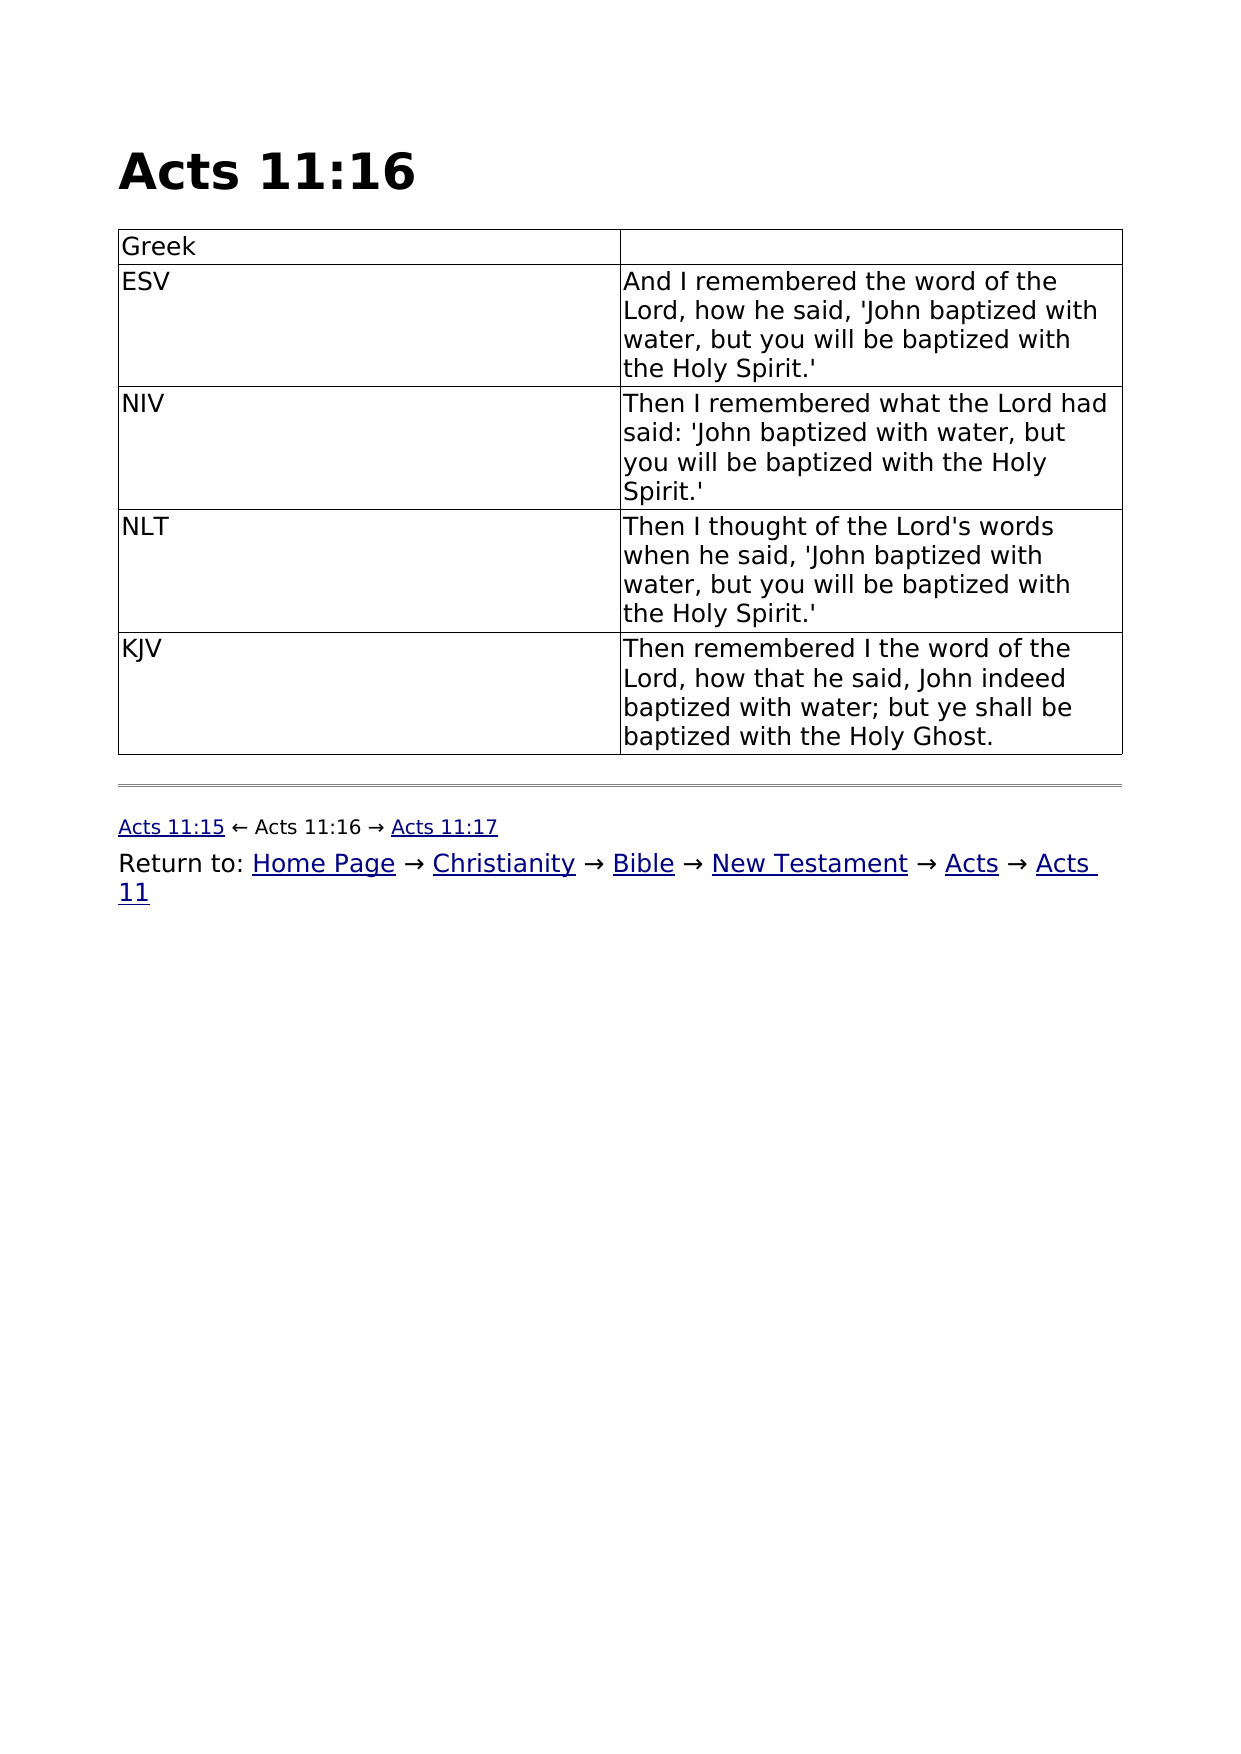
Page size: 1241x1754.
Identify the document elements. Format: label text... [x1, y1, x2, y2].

table_cell Then I thought of the Lord's words when he said, 'John baptized with water, but you will be baptized with the Holy Spirit.' [621, 510, 1122, 632]
table_cell Then remembered I the word of the Lord, how that he said, John indeed baptized with water; but ye shall be baptized with the Holy Ghost. [621, 633, 1122, 754]
table_cell KJV [119, 633, 620, 754]
table_cell ESV [119, 265, 620, 386]
table_header Greek [119, 230, 620, 264]
table_cell NLT [119, 510, 620, 632]
subtitle Acts 11:16 [118, 143, 1122, 201]
table_cell NIV [119, 387, 620, 509]
table_cell And I remembered the word of the Lord, how he said, 'John baptized with water, but you will be baptized with the Holy Spirit.' [621, 265, 1122, 386]
text Return to: Home Page → Christianity → Bible → New Testament → Acts → Acts 11 [118, 849, 1122, 908]
table_cell Then I remembered what the Lord had said: 'John baptized with water, but you will be baptized with the Holy Spirit.' [621, 387, 1122, 509]
text Acts 11:15 ← Acts 11:16 → Acts 11:17 [118, 815, 1122, 849]
table_header [621, 230, 1122, 264]
